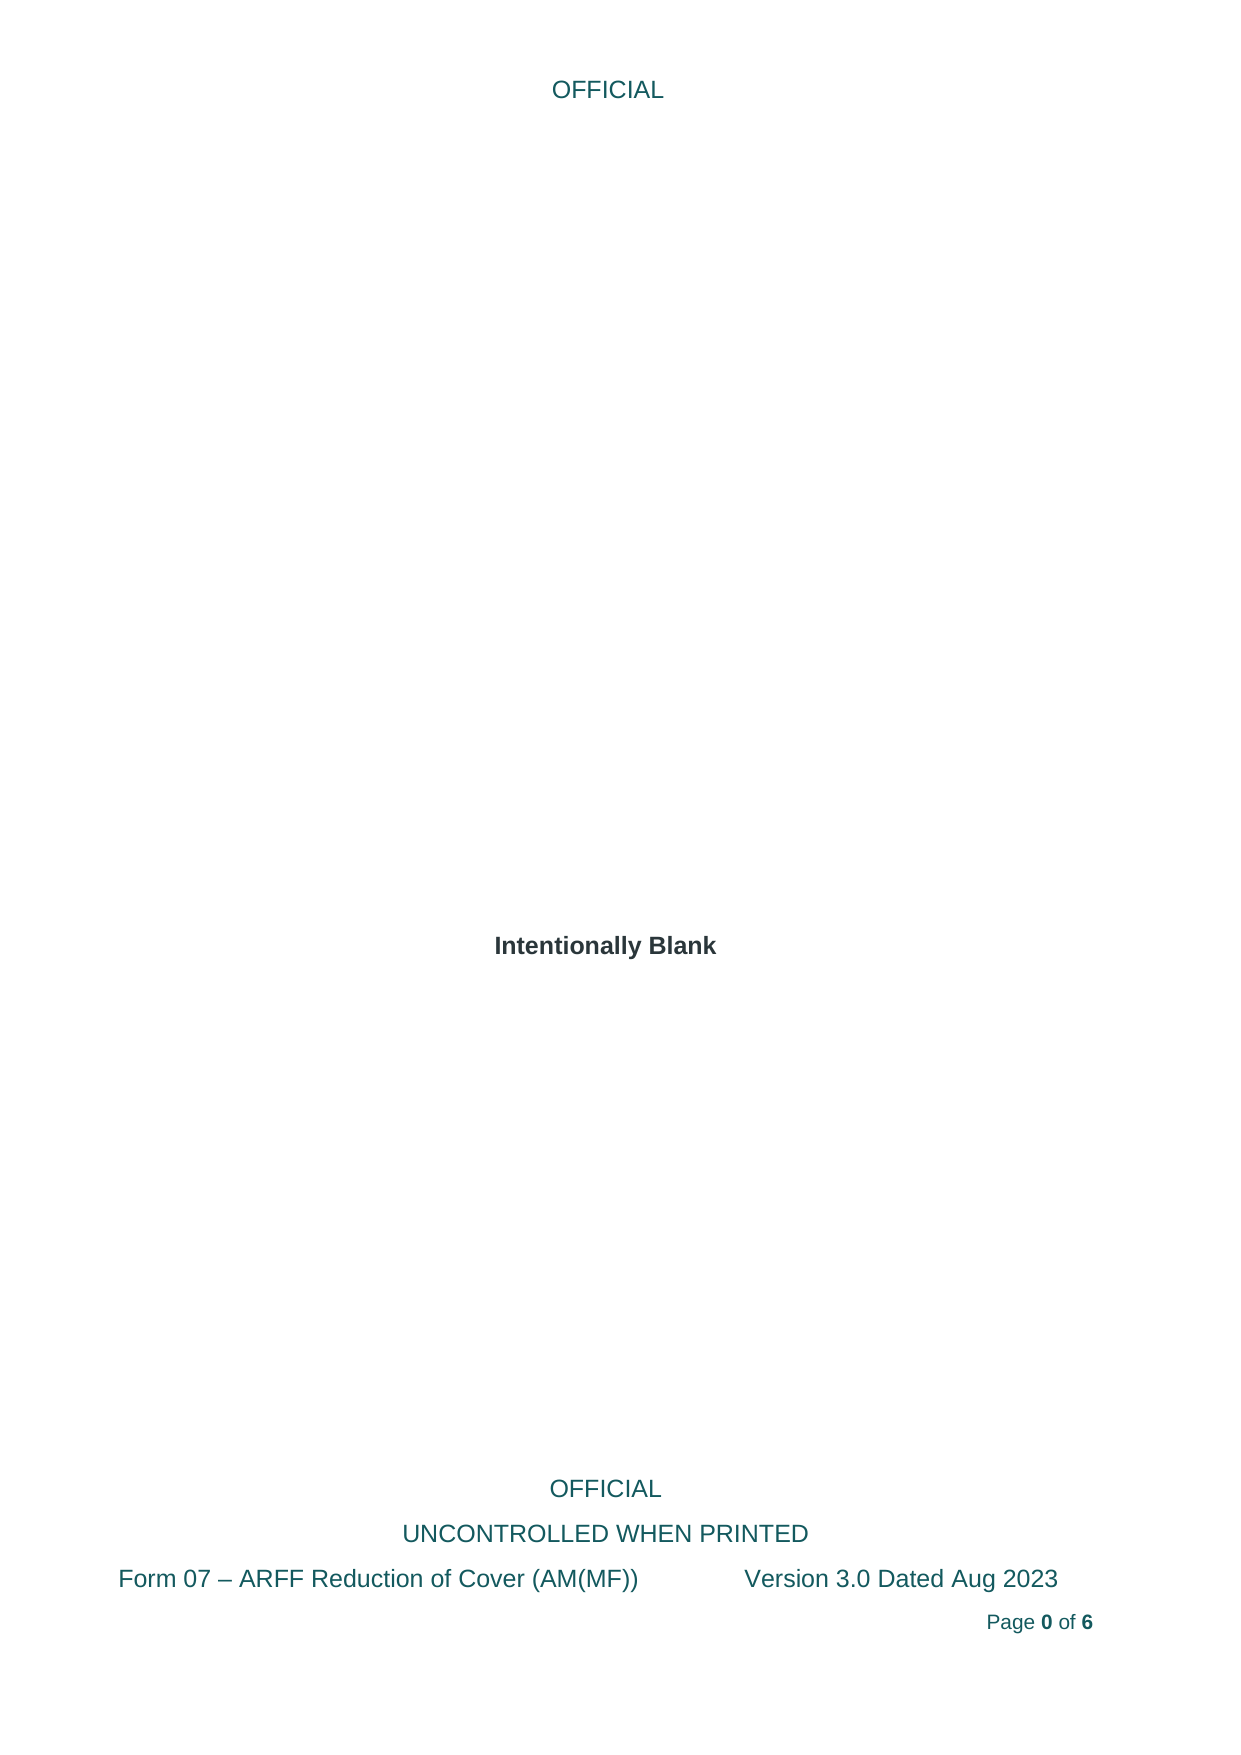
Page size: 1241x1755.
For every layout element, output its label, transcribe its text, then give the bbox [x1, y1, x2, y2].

text Intentionally Blank [118, 931, 1093, 959]
